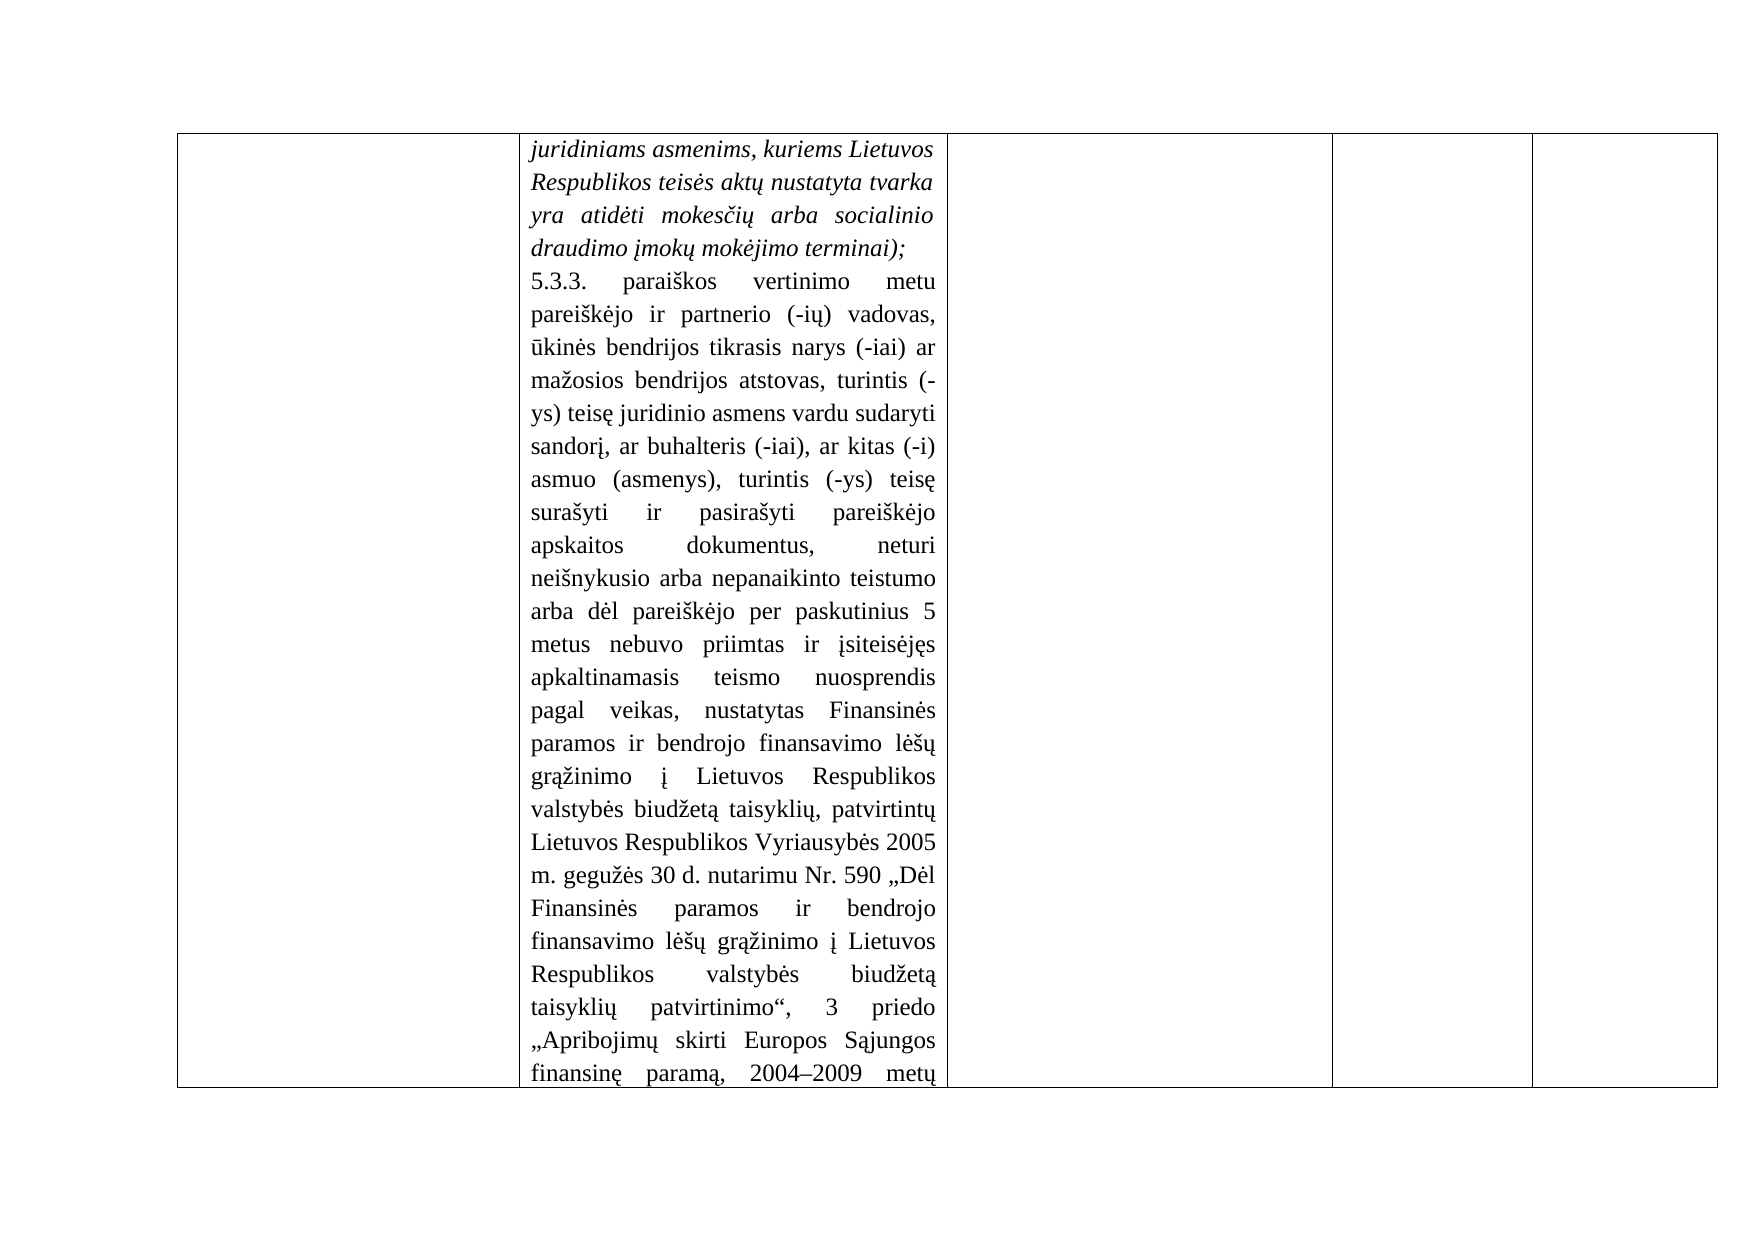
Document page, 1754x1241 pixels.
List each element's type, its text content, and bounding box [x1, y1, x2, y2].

table_cell [1333, 134, 1532, 1087]
table_cell [178, 134, 519, 1087]
table_cell [1533, 134, 1717, 1087]
table_cell [948, 134, 1332, 1087]
table_cell juridiniams asmenims, kuriems Lietuvos Respublikos teisės aktų nustatyta tvarka yra atidėti mokesčių arba socialinio draudimo įmokų mokėjimo terminai); 5.3.3. paraiškos vertinimo metu pareiškėjo ir partnerio (-ių) vadovas, ūkinės bendrijos tikrasis narys (-iai) ar mažosios bendrijos atstovas, turintis (-ys) teisę juridinio asmens vardu sudaryti sandorį, ar buhalteris (-iai), ar kitas (-i) asmuo (asmenys), turintis (-ys) teisę surašyti ir pasirašyti pareiškėjo apskaitos dokumentus, neturi neišnykusio arba nepanaikinto teistumo arba dėl pareiškėjo per paskutinius 5 metus nebuvo priimtas ir įsiteisėjęs apkaltinamasis teismo nuosprendis pagal veikas, nustatytas Finansinės paramos ir bendrojo finansavimo lėšų grąžinimo į Lietuvos Respublikos valstybės biudžetą taisyklių, patvirtintų Lietuvos Respublikos Vyriausybės 2005 m. gegužės 30 d. nutarimu Nr. 590 „Dėl Finansinės paramos ir bendrojo finansavimo lėšų grąžinimo į Lietuvos Respublikos valstybės biudžetą taisyklių patvirtinimo“, 3 priedo „Apribojimų skirti Europos Sąjungos finansinę paramą, 2004–2009 metų [520, 134, 947, 1087]
